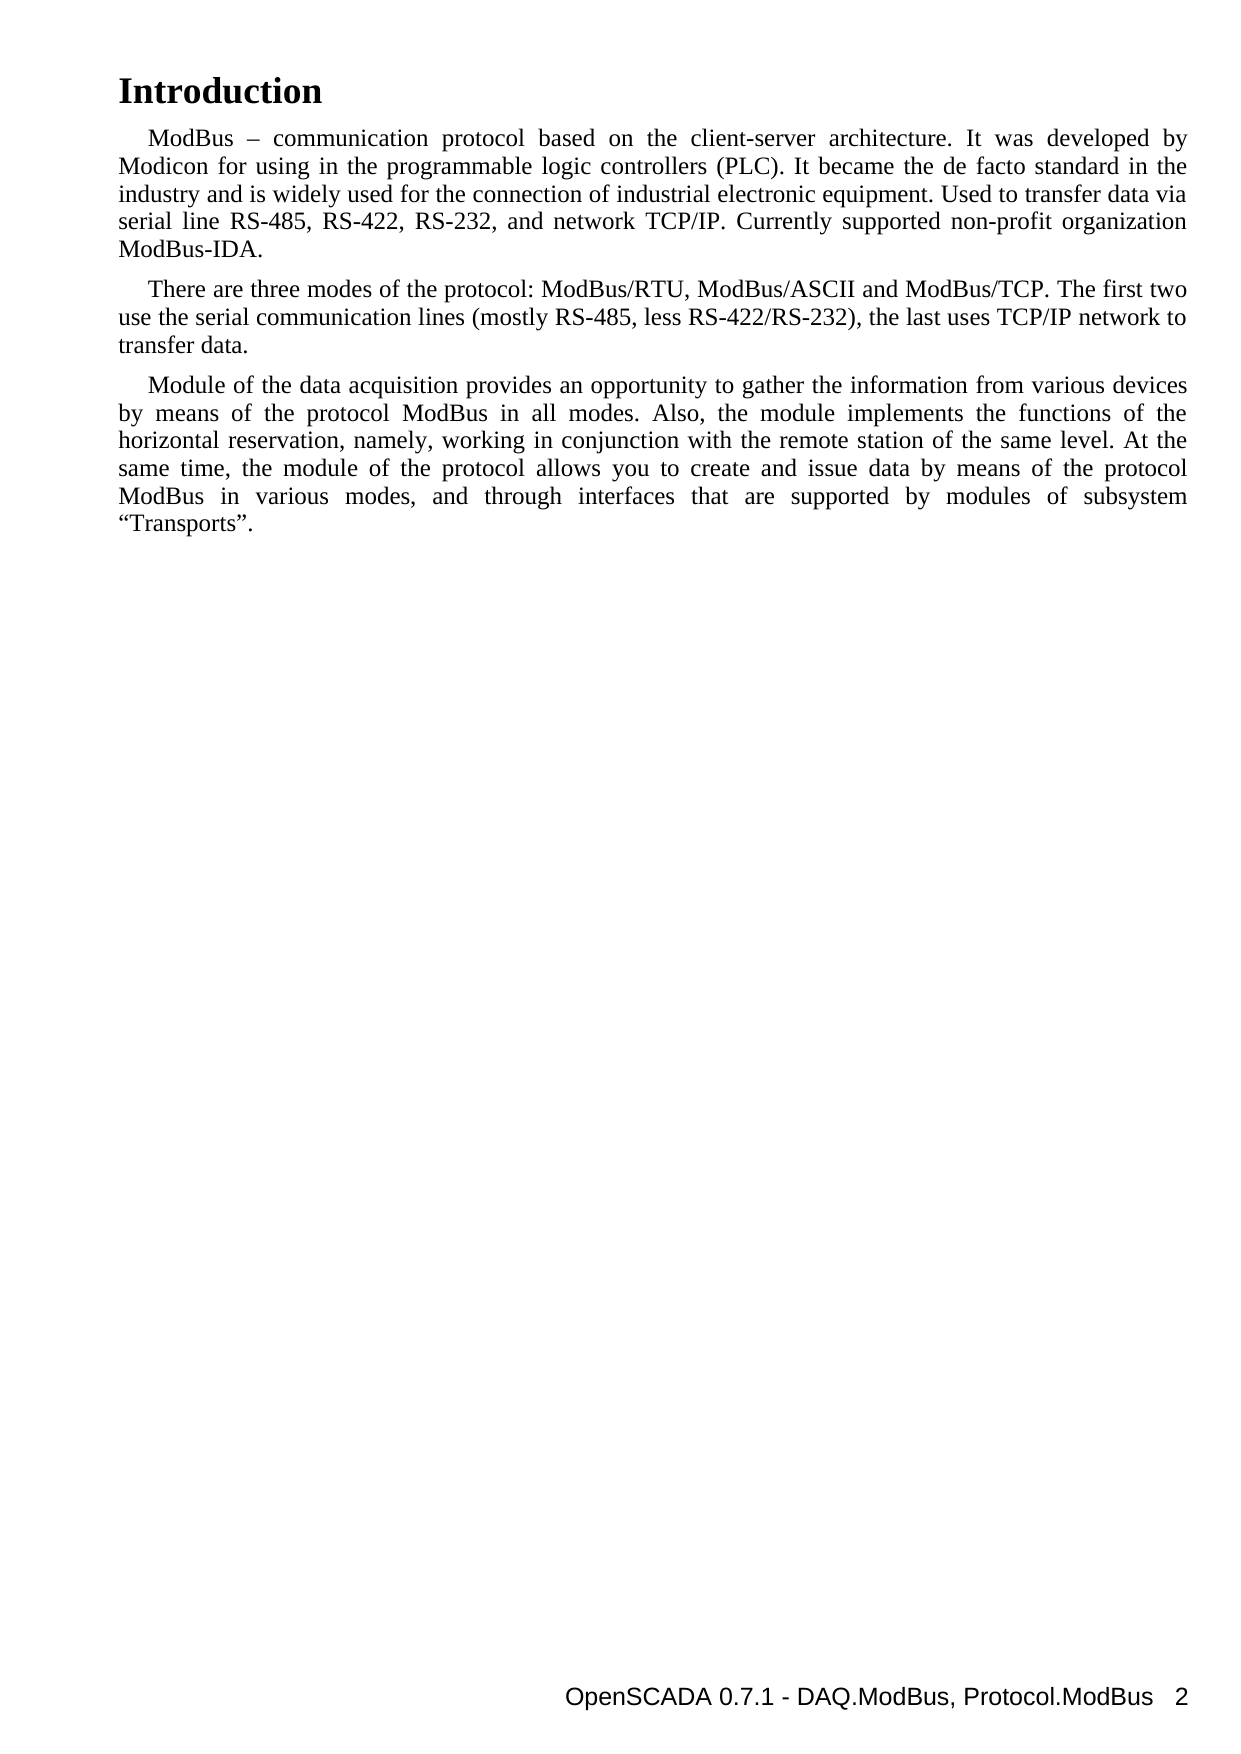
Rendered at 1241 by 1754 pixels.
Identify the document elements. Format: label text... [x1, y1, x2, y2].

subtitle Introduction [118, 70, 1188, 112]
text ModBus – communication protocol based on the client-server architecture. It was developed by Modicon for using in the programmable logic controllers (PLC). It became the de facto standard in the industry and is widely used for the connection of industrial electronic equipment. Used to transfer data via serial line RS-485, RS-422, RS-232, and network TCP/IP. Currently supported non-profit organization ModBus-IDA. [118, 124, 1188, 263]
text There are three modes of the protocol: ModBus/RTU, ModBus/ASCII and ModBus/TCP. The first two use the serial communication lines (mostly RS-485, less RS-422/RS-232), the last uses TCP/IP network to transfer data. [118, 275, 1188, 358]
text Module of the data acquisition provides an opportunity to gather the information from various devices by means of the protocol ModBus in all modes. Also, the module implements the functions of the horizontal reservation, namely, working in conjunction with the remote station of the same level. At the same time, the module of the protocol allows you to create and issue data by means of the protocol ModBus in various modes, and through interfaces that are supported by modules of subsystem “Transports”. [118, 371, 1188, 537]
